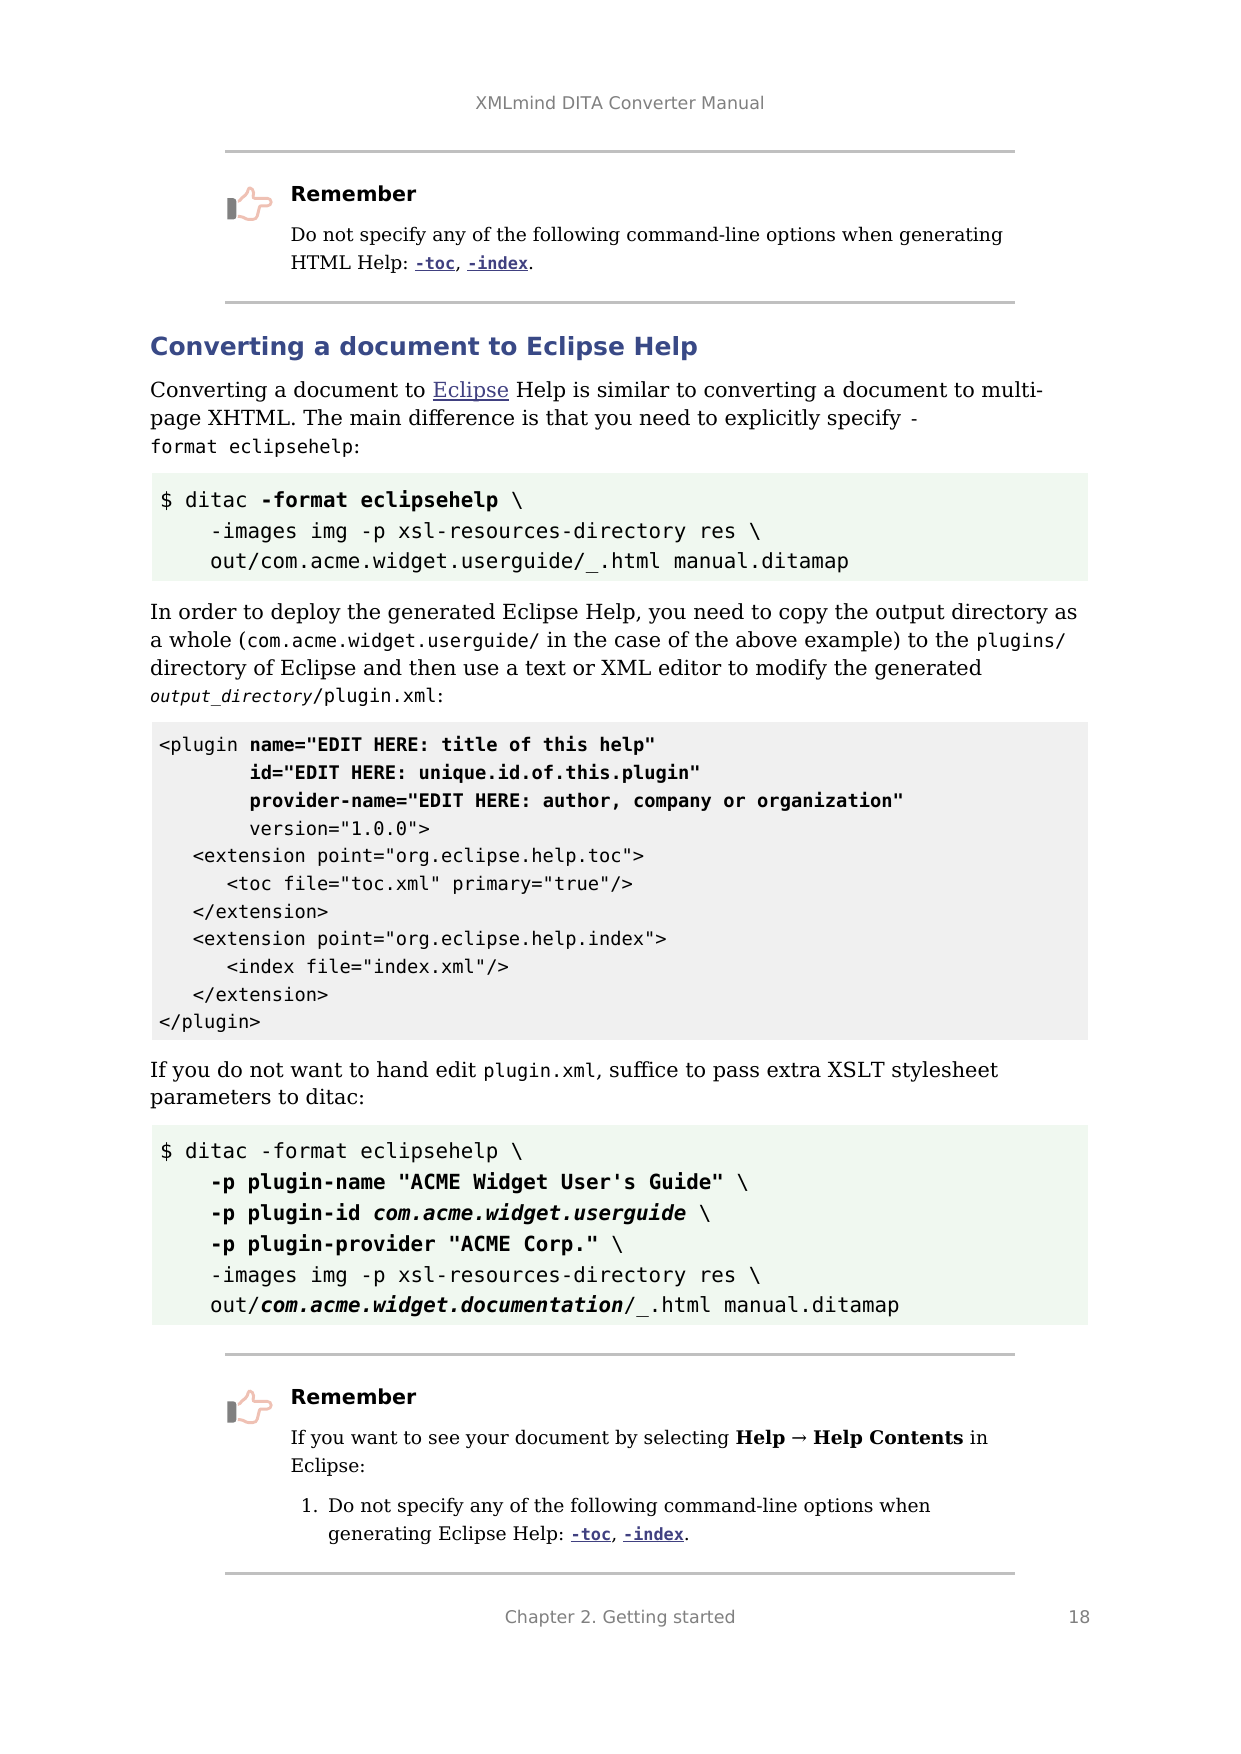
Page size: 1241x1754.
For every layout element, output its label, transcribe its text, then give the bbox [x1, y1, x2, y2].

text Converting a document to Eclipse Help [150, 332, 1090, 361]
table_header Remember Do not specify any of the following command-line options when generating HTML Help: -toc, -index. [290, 153, 1015, 301]
text If you do not want to hand edit plugin.xml, suffice to pass extra XSLT stylesheet parameters to ditac: [150, 1054, 1090, 1109]
table_header [225, 1356, 290, 1572]
table_header [225, 153, 290, 301]
text <plugin name="EDIT HERE: title of this help" id="EDIT HERE: unique.id.of.this.plugin" provider-name="EDIT HERE: author, company or organization" version="1.0.0"> <extension point="org.eclipse.help.toc"> <toc file="toc.xml" primary="true"/> </extension> <extension point="org.eclipse.help.index"> <index file="index.xml"/> </extension> </plugin> [152, 722, 1088, 1040]
text $ ditac -format eclipsehelp \ -images img -p xsl-resources-directory res \ out/com.acme.widget.userguide/_.html manual.ditamap [152, 473, 1088, 581]
text In order to deploy the generated Eclipse Help, you need to copy the output directory as a whole (com.acme.widget.userguide/ in the case of the above example) to the plugins/ directory of Eclipse and then use a text or XML editor to modify the generated output_directory/plugin.xml: [150, 597, 1090, 708]
table_header Remember If you want to see your document by selecting Help → Help Contents in Eclipse: Do not specify any of the following command-line options when generating Eclipse Help: -toc, -index. Parameter plugin-id is required to have the same value as the basename of the the output directory (com.acme.widget.userguide/ in the case of the above example). Copy this output directory to eclipse_install_dir/dropins/ and not eclipse_install_dir/plugins/. [290, 1356, 1015, 1572]
text $ ditac -format eclipsehelp \ -p plugin-name "ACME Widget User's Guide" \ -p plugin-id com.acme.widget.userguide \ -p plugin-provider "ACME Corp." \ -images img -p xsl-resources-directory res \ out/com.acme.widget.documentation/_.html manual.ditamap [152, 1125, 1088, 1325]
text Converting a document to Eclipse Help is similar to converting a document to multi-page XHTML. The main difference is that you need to explicitly specify -format eclipsehelp: [150, 375, 1090, 458]
